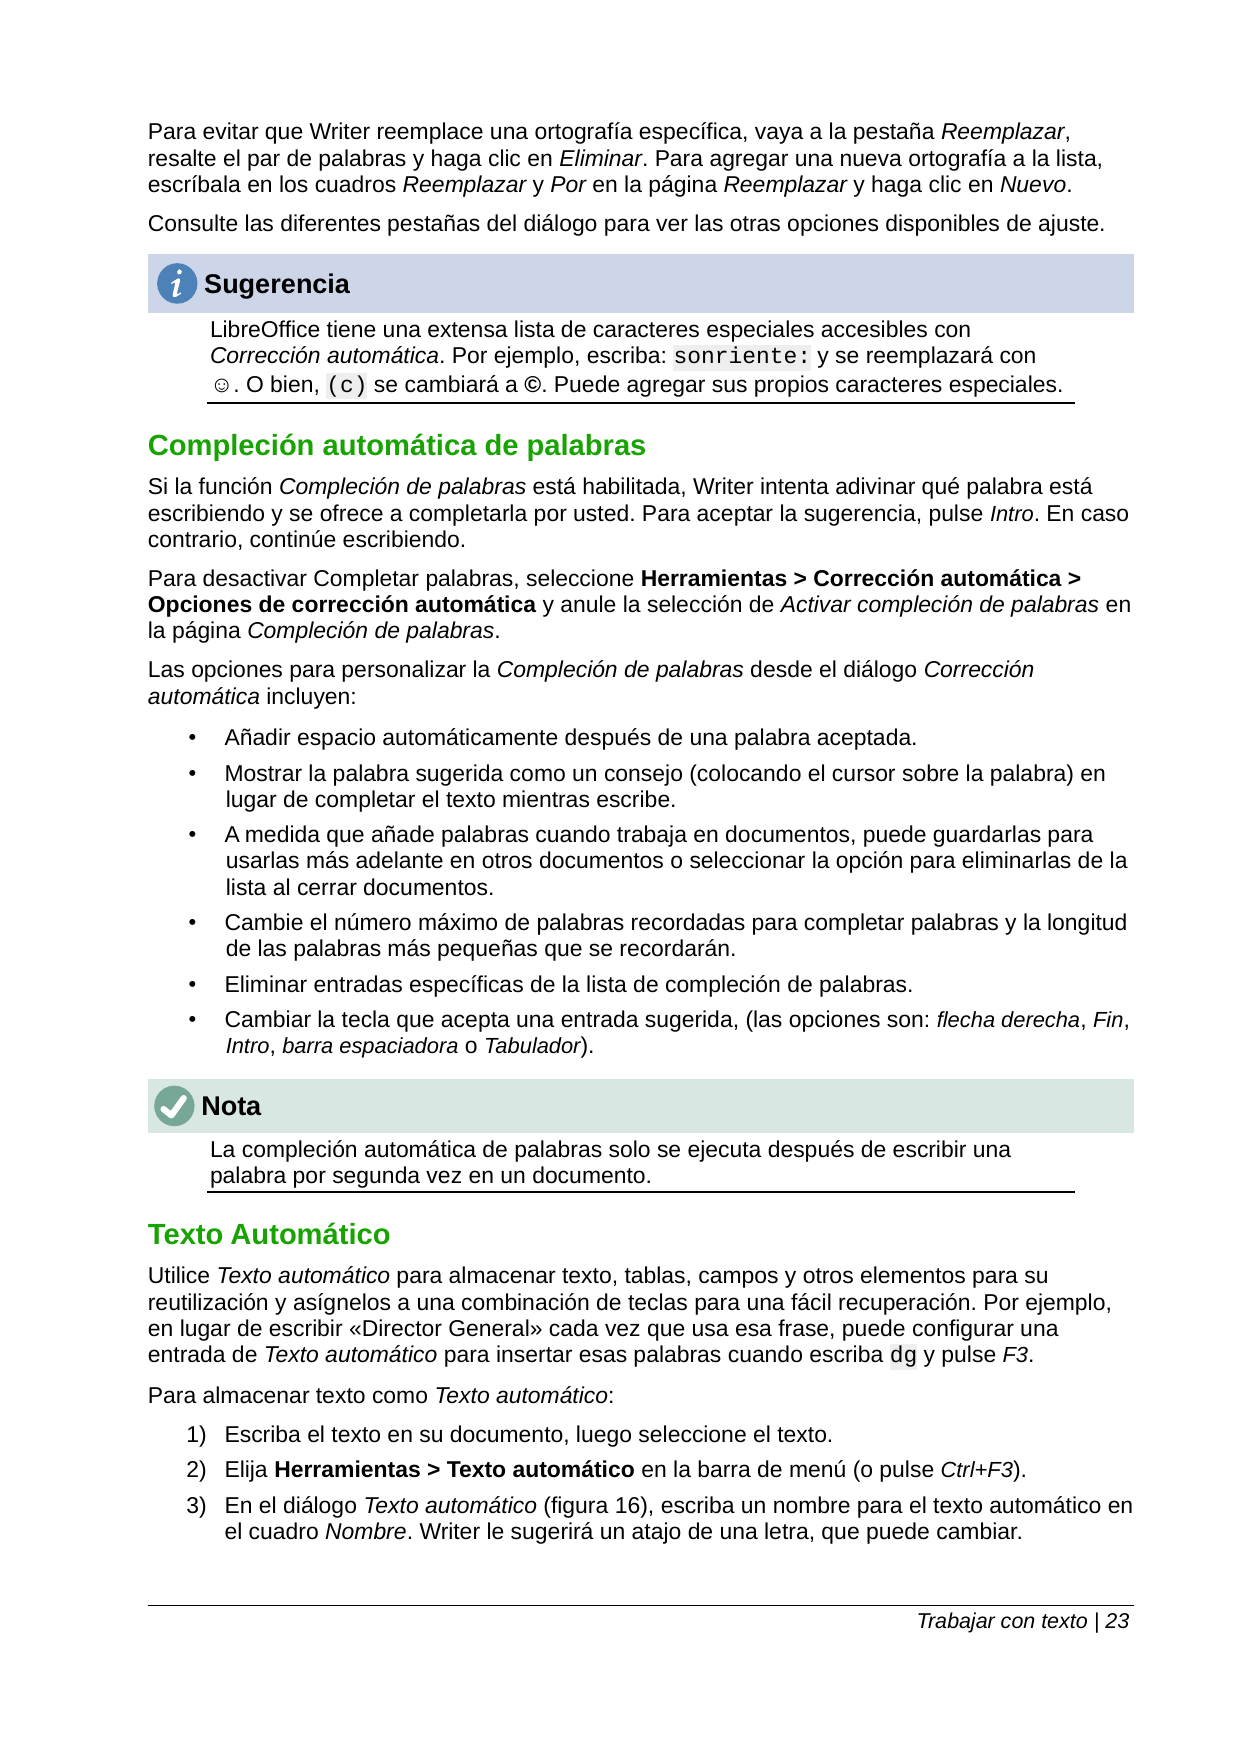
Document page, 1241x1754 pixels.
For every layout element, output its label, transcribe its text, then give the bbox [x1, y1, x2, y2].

text Para desactivar Completar palabras, seleccione Herramientas > Corrección automática > Opciones de corrección automática y anule la selección de Activar compleción de palabras en la página Compleción de palabras. [148, 565, 1134, 644]
list Escriba el texto en su documento, luego seleccione el texto. [207, 1421, 1134, 1447]
text LibreOffice tiene una extensa lista de caracteres especiales accesibles con Corrección automática. Por ejemplo, escriba: sonriente: y se reemplazará con ☺. O bien, (c) se cambiará a ©. Puede agregar sus propios caracteres especiales. [207, 313, 1075, 402]
list Cambiar la tecla que acepta una entrada sugerida, (las opciones son: flecha derecha, Fin, Intro, barra espaciadora o Tabulador). [185, 1003, 1134, 1061]
list En el diálogo Texto automático (figura 16), escriba un nombre para el texto automático en el cuadro Nombre. Writer le sugerirá un atajo de una letra, que puede cambiar. [207, 1492, 1134, 1544]
text Para almacenar texto como Texto automático: [148, 1382, 1134, 1409]
subtitle Sugerencia [148, 254, 1134, 313]
list A medida que añade palabras cuando trabaja en documentos, puede guardarlas para usarlas más adelante en otros documentos o seleccionar la opción para eliminarlas de la lista al cerrar documentos. [185, 818, 1134, 900]
list Mostrar la palabra sugerida como un consejo (colocando el cursor sobre la palabra) en lugar de completar el texto mientras escribe. [185, 757, 1134, 812]
subtitle Texto Automático [148, 1217, 1134, 1251]
list Elija Herramientas > Texto automático en la barra de menú (o pulse Ctrl+F3). [207, 1456, 1134, 1483]
text Si la función Compleción de palabras está habilitada, Writer intenta adivinar qué palabra está escribiendo y se ofrece a completarla por usted. Para aceptar la sugerencia, pulse Intro. En caso contrario, continúe escribiendo. [148, 473, 1134, 552]
subtitle Nota [148, 1079, 1134, 1133]
text Las opciones para personalizar la Compleción de palabras desde el diálogo Corrección automática incluyen: [148, 656, 1134, 709]
list Añadir espacio automáticamente después de una palabra aceptada. [185, 721, 1134, 751]
subtitle Compleción automática de palabras [148, 428, 1134, 461]
text La compleción automática de palabras solo se ejecuta después de escribir una palabra por segunda vez en un documento. [207, 1133, 1075, 1191]
list Cambie el número máximo de palabras recordadas para completar palabras y la longitud de las palabras más pequeñas que se recordarán. [185, 906, 1134, 962]
list Eliminar entradas específicas de la lista de compleción de palabras. [185, 968, 1134, 997]
text Utilice Texto automático para almacenar texto, tablas, campos y otros elementos para su reutilización y asígnelos a una combinación de teclas para una fácil recuperación. Por ejemplo, en lugar de escribir «Director General» cada vez que usa esa frase, puede configurar una entrada de Texto automático para insertar esas palabras cuando escriba dg y pulse F3. [148, 1262, 1134, 1370]
text Para evitar que Writer reemplace una ortografía específica, vaya a la pestaña Reemplazar, resalte el par de palabras y haga clic en Eliminar. Para agregar una nueva ortografía a la lista, escríbala en los cuadros Reemplazar y Por en la página Reemplazar y haga clic en Nuevo. [148, 118, 1134, 197]
text Consulte las diferentes pestañas del diálogo para ver las otras opciones disponibles de ajuste. [148, 210, 1134, 236]
